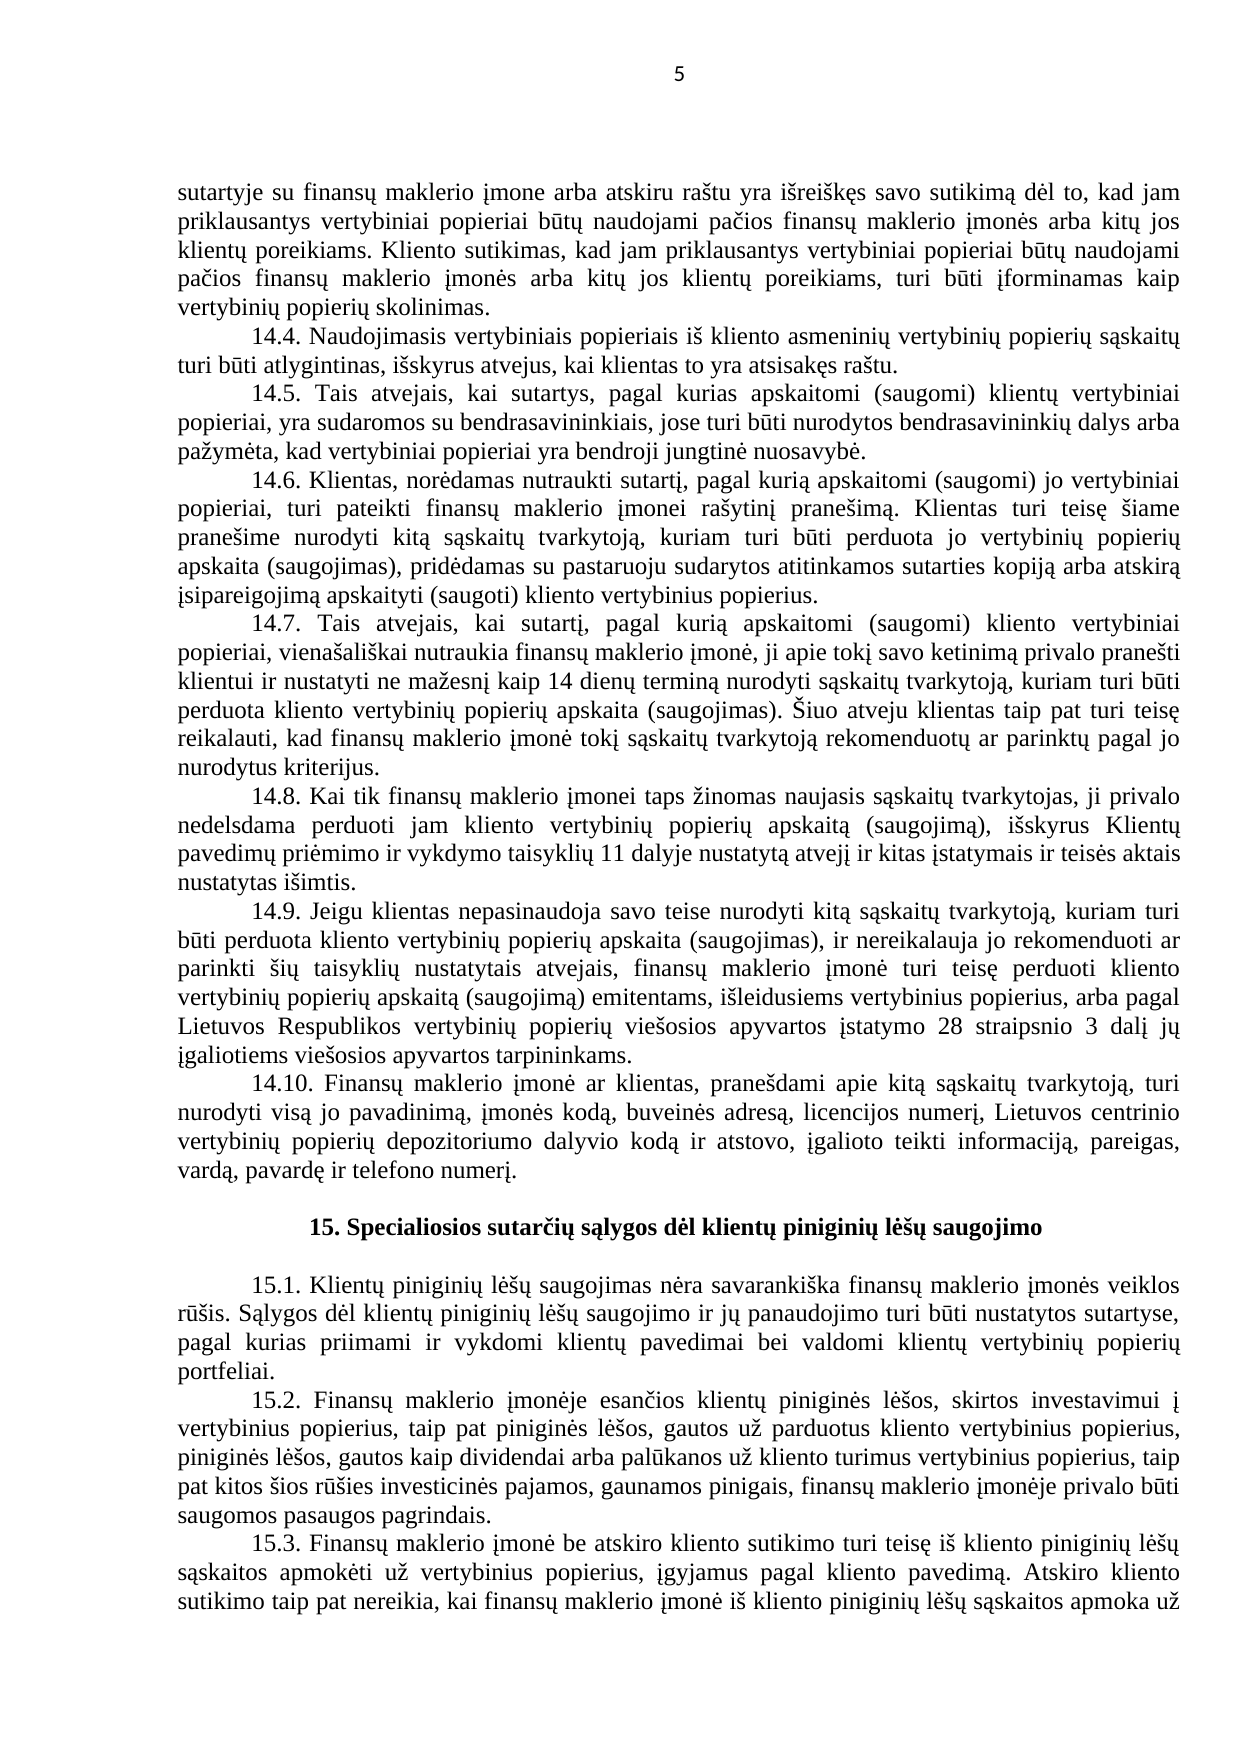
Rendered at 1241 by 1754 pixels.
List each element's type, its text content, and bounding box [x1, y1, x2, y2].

text 14.8. Kai tik finansų maklerio įmonei taps žinomas naujasis sąskaitų tvarkytojas, ji privalo nedelsdama perduoti jam kliento vertybinių popierių apskaitą (saugojimą), išskyrus Klientų pavedimų priėmimo ir vykdymo taisyklių 11 dalyje nustatytą atvejį ir kitas įstatymais ir teisės aktais nustatytas išimtis. [177, 781, 1181, 896]
text 14.10. Finansų maklerio įmonė ar klientas, pranešdami apie kitą sąskaitų tvarkytoją, turi nurodyti visą jo pavadinimą, įmonės kodą, buveinės adresą, licencijos numerį, Lietuvos centrinio vertybinių popierių depozitoriumo dalyvio kodą ir atstovo, įgalioto teikti informaciją, pareigas, vardą, pavardę ir telefono numerį. [177, 1068, 1181, 1183]
text 15.3. Finansų maklerio įmonė be atskiro kliento sutikimo turi teisę iš kliento piniginių lėšų sąskaitos apmokėti už vertybinius popierius, įgyjamus pagal kliento pavedimą. Atskiro kliento sutikimo taip pat nereikia, kai finansų maklerio įmonė iš kliento piniginių lėšų sąskaitos apmoka už [177, 1528, 1181, 1615]
text 14.5. Tais atvejais, kai sutartys, pagal kurias apskaitomi (saugomi) klientų vertybiniai popieriai, yra sudaromos su bendrasavininkiais, jose turi būti nurodytos bendrasavininkių dalys arba pažymėta, kad vertybiniai popieriai yra bendroji jungtinė nuosavybė. [177, 378, 1181, 465]
text 15.1. Klientų piniginių lėšų saugojimas nėra savarankiška finansų maklerio įmonės veiklos rūšis. Sąlygos dėl klientų piniginių lėšų saugojimo ir jų panaudojimo turi būti nustatytos sutartyse, pagal kurias priimami ir vykdomi klientų pavedimai bei valdomi klientų vertybinių popierių portfeliai. [177, 1270, 1181, 1385]
text 14.7. Tais atvejais, kai sutartį, pagal kurią apskaitomi (saugomi) kliento vertybiniai popieriai, vienašališkai nutraukia finansų maklerio įmonė, ji apie tokį savo ketinimą privalo pranešti klientui ir nustatyti ne mažesnį kaip 14 dienų terminą nurodyti sąskaitų tvarkytoją, kuriam turi būti perduota kliento vertybinių popierių apskaita (saugojimas). Šiuo atveju klientas taip pat turi teisę reikalauti, kad finansų maklerio įmonė tokį sąskaitų tvarkytoją rekomenduotų ar parinktų pagal jo nurodytus kriterijus. [177, 608, 1181, 781]
text 14.9. Jeigu klientas nepasinaudoja savo teise nurodyti kitą sąskaitų tvarkytoją, kuriam turi būti perduota kliento vertybinių popierių apskaita (saugojimas), ir nereikalauja jo rekomenduoti ar parinkti šių taisyklių nustatytais atvejais, finansų maklerio įmonė turi teisę perduoti kliento vertybinių popierių apskaitą (saugojimą) emitentams, išleidusiems vertybinius popierius, arba pagal Lietuvos Respublikos vertybinių popierių viešosios apyvartos įstatymo 28 straipsnio 3 dalį jų įgaliotiems viešosios apyvartos tarpininkams. [177, 896, 1181, 1068]
text 14.4. Naudojimasis vertybiniais popieriais iš kliento asmeninių vertybinių popierių sąskaitų turi būti atlygintinas, išskyrus atvejus, kai klientas to yra atsisakęs raštu. [177, 321, 1181, 378]
text 14.6. Klientas, norėdamas nutraukti sutartį, pagal kurią apskaitomi (saugomi) jo vertybiniai popieriai, turi pateikti finansų maklerio įmonei rašytinį pranešimą. Klientas turi teisę šiame pranešime nurodyti kitą sąskaitų tvarkytoją, kuriam turi būti perduota jo vertybinių popierių apskaita (saugojimas), pridėdamas su pastaruoju sudarytos atitinkamos sutarties kopiją arba atskirą įsipareigojimą apskaityti (saugoti) kliento vertybinius popierius. [177, 465, 1181, 608]
text 15.2. Finansų maklerio įmonėje esančios klientų piniginės lėšos, skirtos investavimui į vertybinius popierius, taip pat piniginės lėšos, gautos už parduotus kliento vertybinius popierius, piniginės lėšos, gautos kaip dividendai arba palūkanos už kliento turimus vertybinius popierius, taip pat kitos šios rūšies investicinės pajamos, gaunamos pinigais, finansų maklerio įmonėje privalo būti saugomos pasaugos pagrindais. [177, 1385, 1181, 1528]
text 15. Specialiosios sutarčių sąlygos dėl klientų piniginių lėšų saugojimo [177, 1212, 1181, 1241]
text sutartyje su finansų maklerio įmone arba atskiru raštu yra išreiškęs savo sutikimą dėl to, kad jam priklausantys vertybiniai popieriai būtų naudojami pačios finansų maklerio įmonės arba kitų jos klientų poreikiams. Kliento sutikimas, kad jam priklausantys vertybiniai popieriai būtų naudojami pačios finansų maklerio įmonės arba kitų jos klientų poreikiams, turi būti įforminamas kaip vertybinių popierių skolinimas. [177, 177, 1181, 321]
